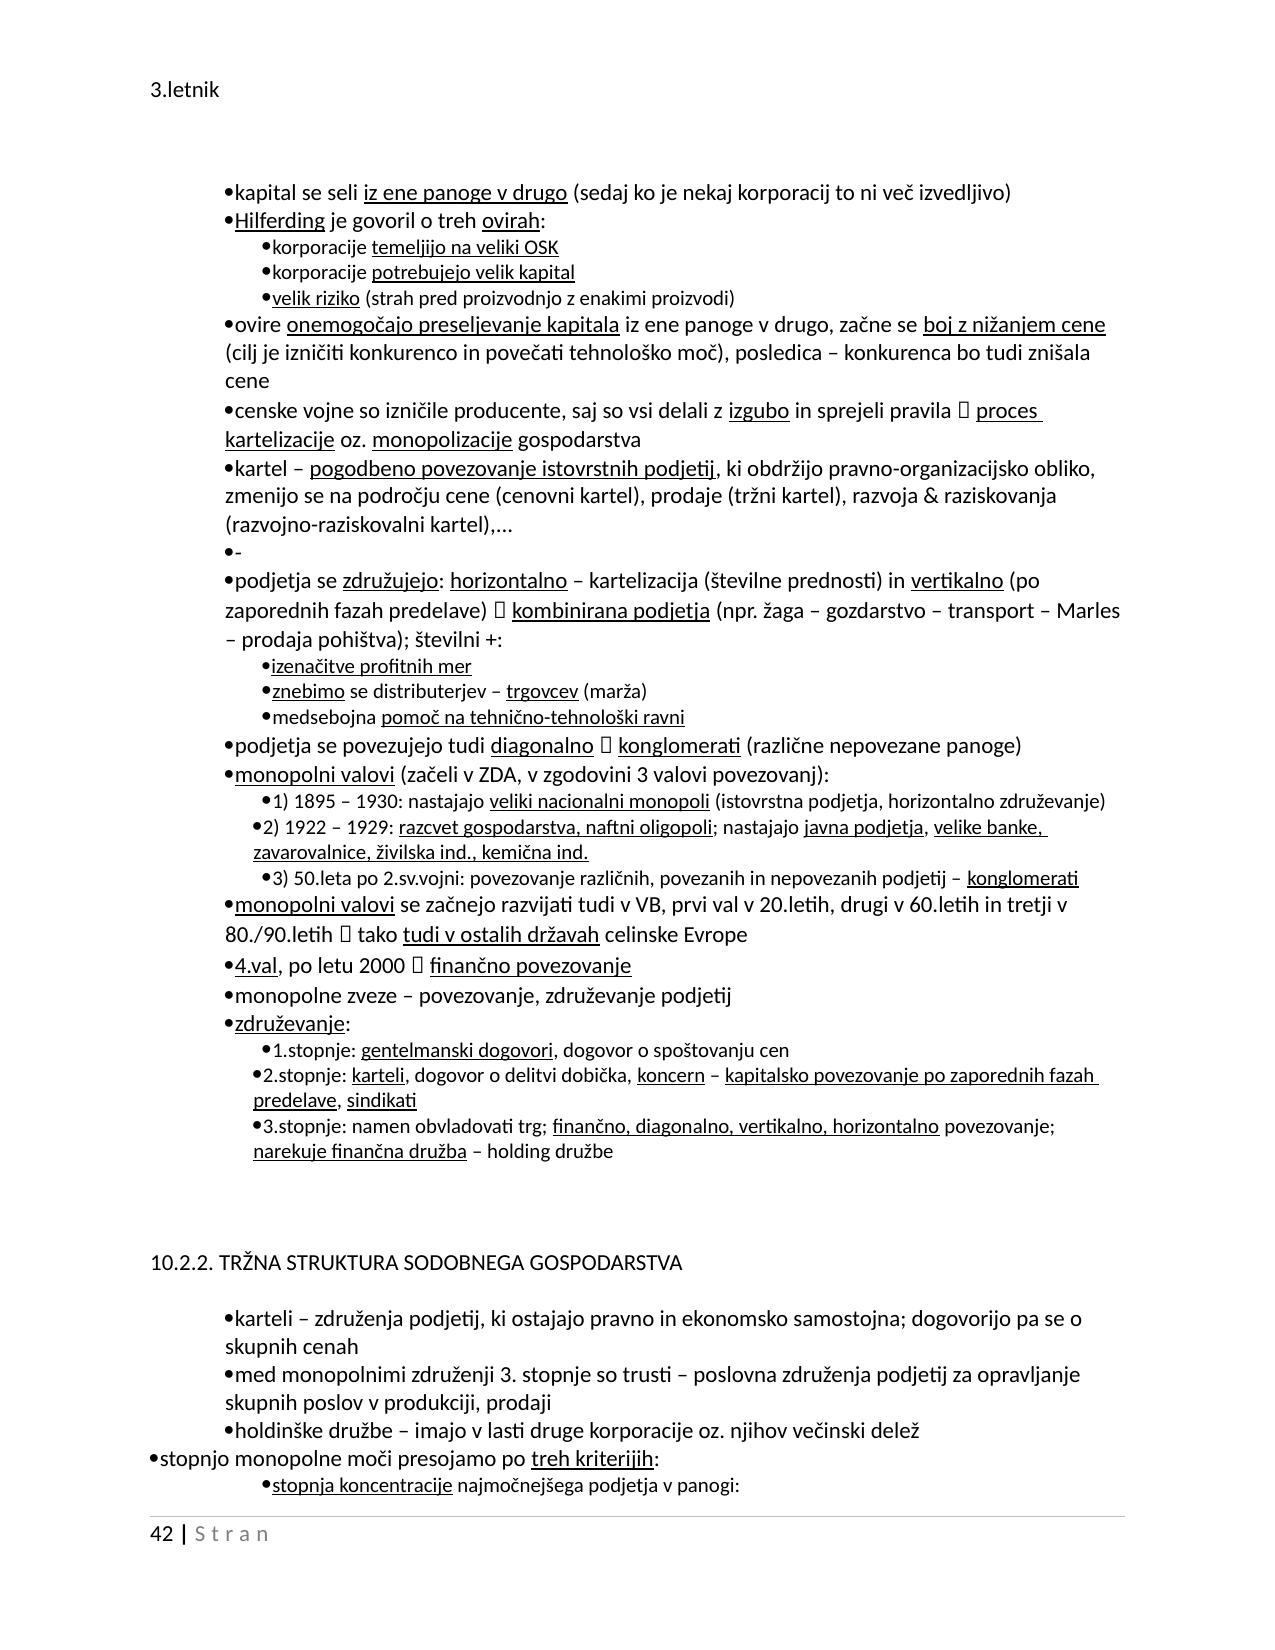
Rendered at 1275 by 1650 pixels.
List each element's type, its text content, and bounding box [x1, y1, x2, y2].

list monopolni valovi se začnejo razvijati tudi v VB, prvi val v 20.letih, drugi v 60.letih in tretji v 80./90.letih  tako tudi v ostalih državah celinske Evrope [225, 890, 1125, 949]
text 10.2.2. TRŽNA STRUKTURA SODOBNEGA GOSPODARSTVA [150, 1248, 1125, 1276]
list stopnjo monopolne moči presojamo po treh kriterijih: [150, 1444, 1125, 1472]
list korporacije potrebujejo velik kapital [262, 259, 1125, 285]
list podjetja se povezujejo tudi diagonalno  konglomerati (različne nepovezane panoge) [225, 729, 1125, 761]
list združevanje: [225, 1009, 1125, 1037]
list 1.stopnje: gentelmanski dogovori, dogovor o spoštovanju cen [262, 1037, 1125, 1062]
list velik riziko (strah pred proizvodnjo z enakimi proizvodi) [262, 285, 1125, 310]
list izenačitve profitnih mer [262, 653, 1125, 678]
list stopnja koncentracije najmočnejšega podjetja v panogi: [262, 1472, 1125, 1497]
list ‑­ [225, 538, 1125, 566]
list monopolni valovi (začeli v ZDA, v zgodovini 3 valovi povezovanj): [225, 761, 1125, 788]
list znebimo se distributerjev – trgovcev (marža) [262, 678, 1125, 704]
list med monopolnimi združenji 3. stopnje so trusti – poslovna združenja podjetij za opravljanje skupnih poslov v produkciji, prodaji [225, 1360, 1125, 1416]
list 1) 1895 – 1930: nastajajo veliki nacionalni monopoli (istovrstna podjetja, horizontalno združevanje) [262, 788, 1125, 814]
list holdinške družbe – imajo v lasti druge korporacije oz. njihov večinski delež [225, 1416, 1125, 1444]
list ovire onemogočajo preseljevanje kapitala iz ene panoge v drugo, začne se boj z nižanjem cene (cilj je izničiti konkurenco in povečati tehnološko moč), posledica – konkurenca bo tudi znišala cene [225, 310, 1125, 394]
list kapital se seli iz ene panoge v drugo (sedaj ko je nekaj korporacij to ni več izvedljivo) [225, 178, 1125, 206]
list Hilferding je govoril o treh ovirah: [225, 206, 1125, 234]
list monopolne zveze – povezovanje, združevanje podjetij [225, 981, 1125, 1009]
list karteli – združenja podjetij, ki ostajajo pravno in ekonomsko samostojna; dogovorijo pa se o skupnih cenah [225, 1304, 1125, 1360]
list 3.stopnje: namen obvladovati trg; finančno, diagonalno, vertikalno, horizontalno povezovanje; narekuje finančna družba – holding družbe [253, 1113, 1125, 1164]
list censke vojne so izničile producente, saj so vsi delali z izgubo in sprejeli pravila  proces kartelizacije oz. monopolizacije gospodarstva [225, 394, 1125, 454]
list medsebojna pomoč na tehnično-tehnološki ravni [262, 704, 1125, 729]
list 4.val, po letu 2000  finančno povezovanje [225, 949, 1125, 981]
list 2.stopnje: karteli, dogovor o delitvi dobička, koncern – kapitalsko povezovanje po zaporednih fazah predelave, sindikati [253, 1062, 1125, 1113]
list podjetja se združujejo: horizontalno – kartelizacija (številne prednosti) in vertikalno (po zaporednih fazah predelave)  kombinirana podjetja (npr. žaga – gozdarstvo – transport – Marles – prodaja pohištva); številni +: [225, 566, 1125, 653]
list 2) 1922 – 1929: razcvet gospodarstva, naftni oligopoli; nastajajo javna podjetja, velike banke, zavarovalnice, živilska ind., kemična ind. [253, 814, 1125, 865]
list 3) 50.leta po 2.sv.vojni: povezovanje različnih, povezanih in nepovezanih podjetij – konglomerati [262, 865, 1125, 890]
list korporacije temeljijo na veliki OSK [262, 234, 1125, 259]
list kartel – pogodbeno povezovanje istovrstnih podjetij, ki obdržijo pravno-organizacijsko obliko, zmenijo se na področju cene (cenovni kartel), prodaje (tržni kartel), razvoja & raziskovanja (razvojno-raziskovalni kartel),... [225, 454, 1125, 538]
